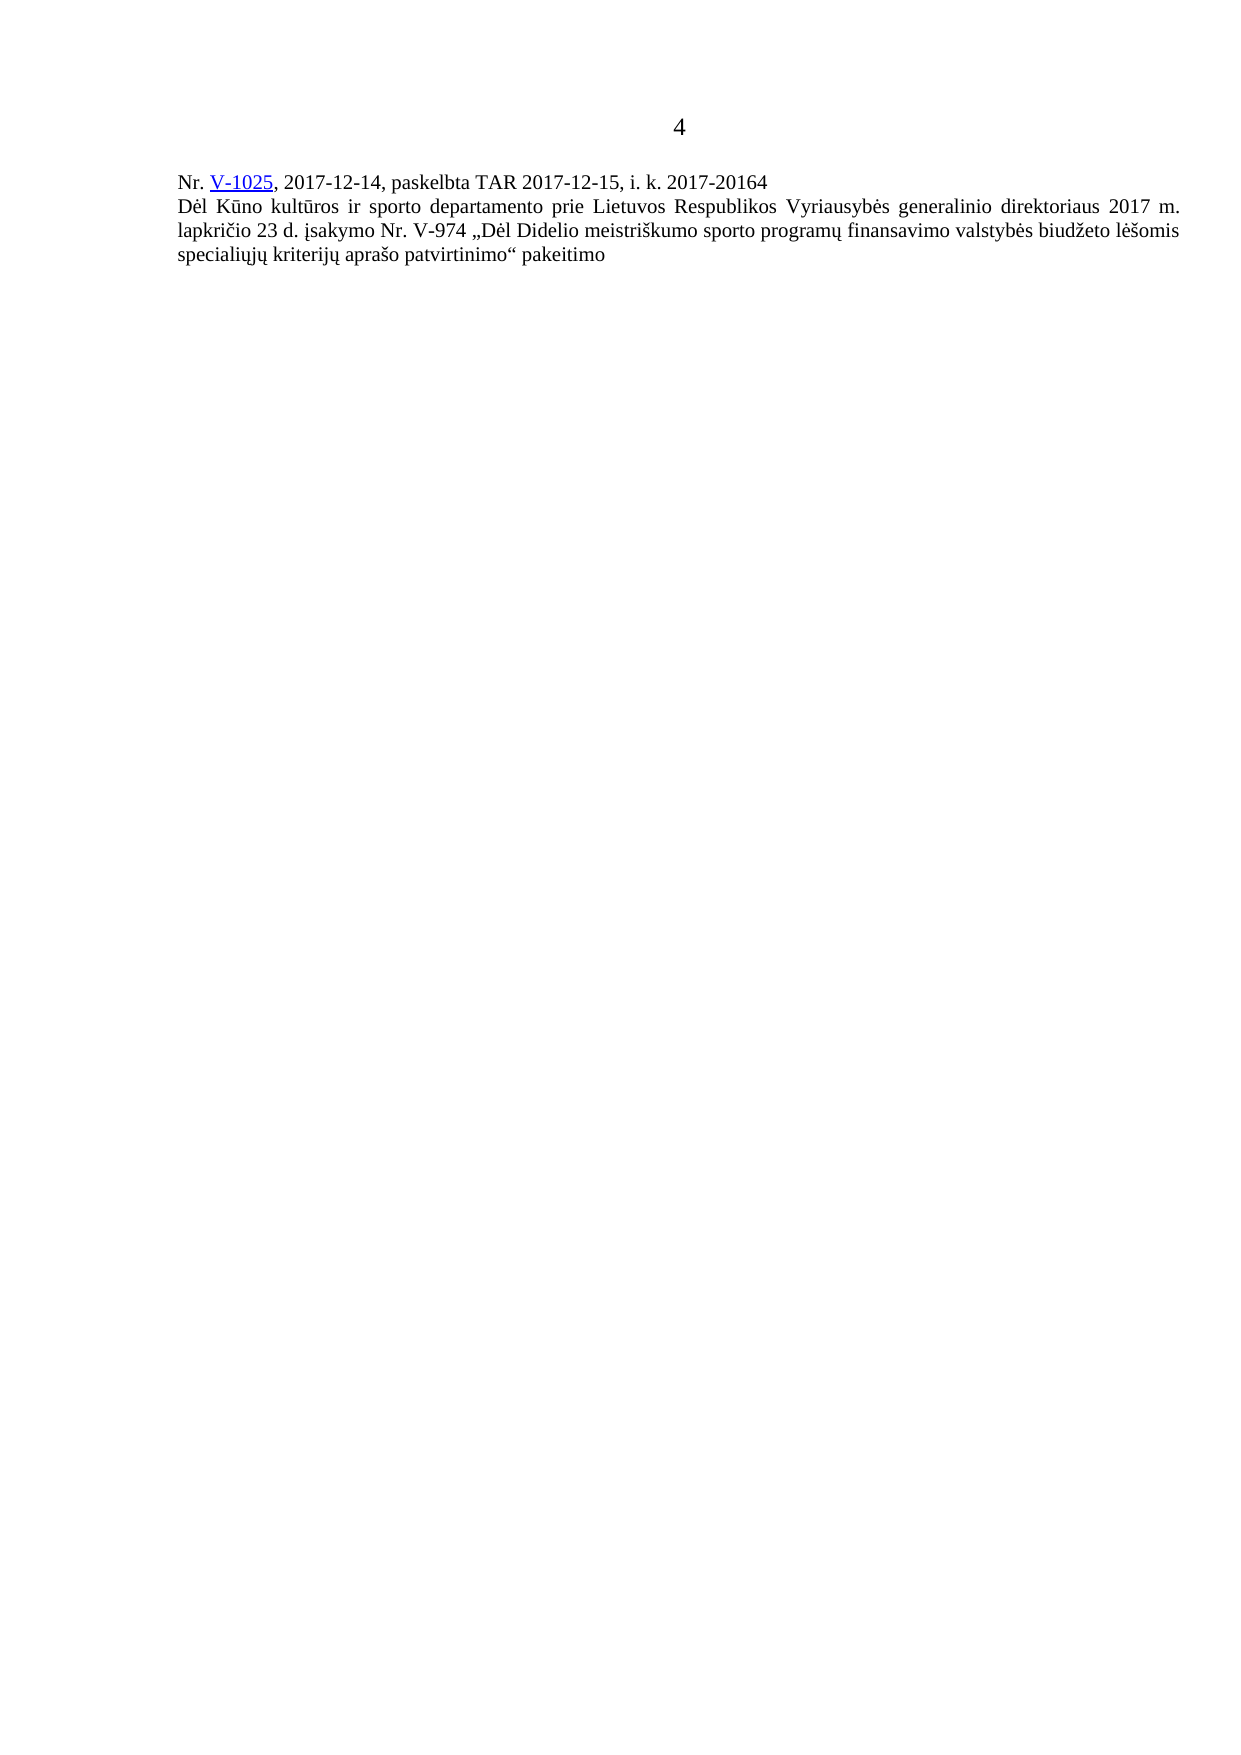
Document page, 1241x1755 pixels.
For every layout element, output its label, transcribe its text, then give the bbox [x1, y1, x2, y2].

text Nr. V-1025, 2017-12-14, paskelbta TAR 2017-12-15, i. k. 2017-20164 [177, 170, 1181, 194]
text Dėl Kūno kultūros ir sporto departamento prie Lietuvos Respublikos Vyriausybės generalinio direktoriaus 2017 m. lapkričio 23 d. įsakymo Nr. V-974 „Dėl Didelio meistriškumo sporto programų finansavimo valstybės biudžeto lėšomis specialiųjų kriterijų aprašo patvirtinimo“ pakeitimo [177, 194, 1181, 266]
